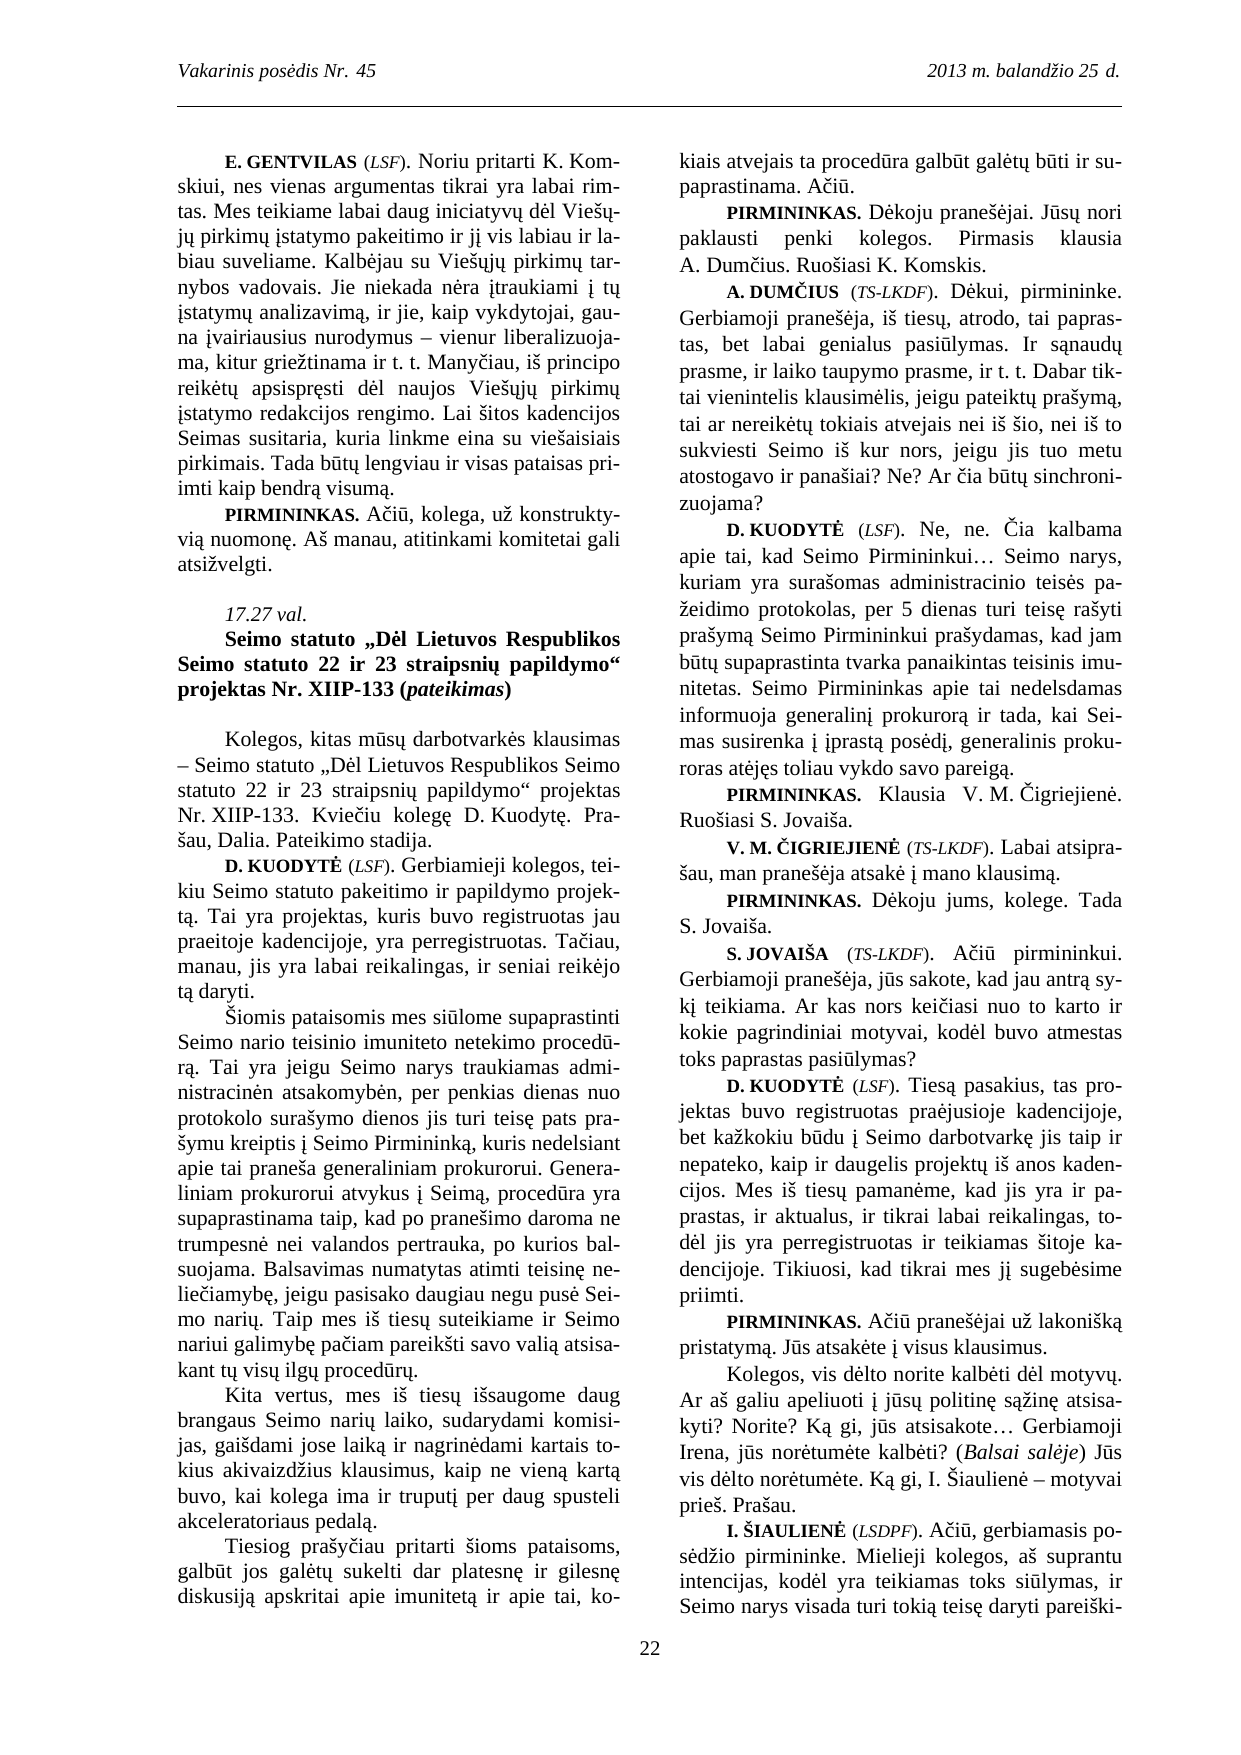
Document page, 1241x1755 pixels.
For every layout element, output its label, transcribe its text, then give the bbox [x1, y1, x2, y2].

text S. JOVAIŠA (TS-LKDF). Ačiū pir­mi­nin­kui. Ger­bia­mo­ji pra­ne­šė­ja, jūs sa­ko­te, kad jau an­trą sy­kį tei­kia­ma. Ar kas nors kei­čia­si nuo to kar­to ir ko­kie pa­grin­di­niai mo­ty­vai, ko­dėl bu­vo at­mes­tas toks pa­pras­tas pa­siū­ly­mas? [679, 939, 1122, 1071]
text Tie­siog pra­šy­čiau pri­tar­ti šioms pa­tai­soms, gal­būt jos ga­lė­tų su­kel­ti dar pla­tes­nę ir gi­les­nę dis­ku­si­ją ap­skri­tai apie imu­ni­te­tą ir apie tai, ko­ [177, 1533, 620, 1609]
text Sei­mo sta­tu­to „Dėl Lie­tu­vos Res­pub­li­kos Sei­mo sta­tu­to 22 ir 23 straips­nių pa­pil­dy­mo“ pro­jek­tas Nr. XIIP-133 (pa­tei­ki­mas) [177, 626, 620, 701]
text D. KUODYTĖ (LSF). Ne, ne. Čia kal­ba­ma apie tai, kad Sei­mo Pir­mi­nin­kui… Sei­mo na­rys, ku­riam yra su­ra­šo­mas ad­mi­nist­ra­ci­nio tei­sės pa­žei­di­mo pro­to­ko­las, per 5 die­nas tu­ri tei­sę ra­šy­ti pra­šy­mą Sei­mo Pir­mi­nin­kui pra­šy­da­mas, kad jam bū­tų su­pap­ras­tin­ta tvar­ka pa­nai­kin­tas tei­si­nis imu­ni­te­tas. Sei­mo Pir­mi­nin­kas apie tai ne­dels­da­mas in­for­muo­ja ge­ne­ra­li­nį pro­ku­ro­rą ir ta­da, kai Sei­mas su­si­ren­ka į įpras­tą po­sė­dį, ge­ne­ra­li­nis pro­ku­ro­ras at­ėjęs to­liau vyk­do sa­vo pa­rei­gą. [679, 516, 1122, 780]
text PIRMININKAS. Dė­ko­ju jums, ko­le­ge. Ta­da S. Jo­vai­ša. [679, 886, 1122, 939]
text E. GENTVILAS (LSF). No­riu pri­tar­ti K. Kom­s­kiui, nes vie­nas ar­gu­men­tas tik­rai yra la­bai rim­tas. Mes tei­kia­me la­bai daug ini­cia­ty­vų dėl Vie­šų­jų pir­ki­mų įsta­ty­mo pa­kei­ti­mo ir jį vis la­biau ir la­biau su­ve­lia­me. Kal­bė­jau su Vie­šų­jų pir­ki­mų tar­ny­bos va­do­vais. Jie nie­ka­da nė­ra įtrau­kia­mi į tų įsta­ty­mų ana­li­za­vi­mą, ir jie, kaip vyk­dy­to­jai, gau­na įvai­riau­sius nu­ro­dy­mus – vie­nur li­be­ra­li­zuo­ja­ma, ki­tur griež­ti­na­ma ir t. t. Ma­ny­čiau, iš prin­ci­po rei­kė­tų ap­si­spręs­ti dėl nau­jos Vie­šų­jų pir­ki­mų įsta­ty­mo re­dak­ci­jos ren­gi­mo. Lai ši­tos ka­den­ci­jos Sei­mas su­si­ta­ria, ku­ria lin­kme ei­na su vie­šai­siais pir­ki­mais. Ta­da bū­tų leng­viau ir vi­sas pa­tai­sas pri­im­ti kaip ben­drą vi­su­mą. [177, 148, 620, 501]
text PIRMININKAS. Ačiū, ko­le­ga, už kon­struk­ty­vią nuo­mo­nę. Aš ma­nau, ati­tin­ka­mi ko­mi­te­tai ga­li at­si­žvelg­ti. [177, 501, 620, 576]
text PIRMININKAS. Dė­ko­ju pra­ne­šė­jai. Jū­sų no­ri pa­klaus­ti pen­ki ko­le­gos. Pir­ma­sis klau­sia A. Dum­čius. Ruo­šia­si K. Koms­kis. [679, 198, 1122, 277]
text V. M. ČIGRIEJIENĖ (TS-LKDF). La­bai at­si­pra­šau, man pra­ne­šė­ja at­sa­kė į ma­no klau­si­mą. [679, 833, 1122, 886]
text D. KUODYTĖ (LSF). Tie­są pa­sa­kius, tas pro­jek­tas bu­vo re­gist­ruo­tas pra­ėju­sio­je ka­den­ci­jo­je, bet kaž­ko­kiu bū­du į Sei­mo dar­bo­tvarkę jis taip ir ne­pa­te­ko, kaip ir dau­ge­lis pro­jek­tų iš anos ka­den­ci­jos. Mes iš tie­sų pa­ma­nė­me, kad jis yra ir pa­pras­tas, ir ak­tu­a­lus, ir tik­rai la­bai rei­ka­lin­gas, to­dėl jis yra per­re­gist­ruo­tas ir tei­kia­mas ši­to­je ka­den­ci­jo­je. Ti­kiuo­si, kad tik­rai mes jį su­ge­bė­si­me pri­im­ti. [679, 1071, 1122, 1307]
text Šio­mis pa­tai­so­mis mes siū­lo­me su­pap­ras­tin­ti Sei­mo na­rio tei­si­nio imu­ni­te­to ne­te­ki­mo pro­ce­dū­rą. Tai yra jei­gu Sei­mo na­rys trau­kia­mas ad­mi­nist­ra­ci­nėn at­sa­ko­my­bėn, per pen­kias die­nas nuo pro­to­ko­lo su­ra­šy­mo die­nos jis tu­ri tei­sę pats pra­šy­mu kreip­tis į Sei­mo Pir­mi­nin­ką, ku­ris ne­del­siant apie tai pra­ne­ša ge­ne­ra­li­niam pro­ku­ro­rui. Ge­ne­ra­li­niam pro­ku­ro­rui at­vy­kus į Sei­mą, pro­ce­dū­ra yra su­pap­ras­ti­na­ma taip, kad po pra­ne­ši­mo da­ro­ma ne trum­pes­nė nei va­lan­dos per­trau­ka, po ku­rios bal­suo­ja­ma. Bal­sa­vi­mas nu­ma­ty­tas at­im­ti tei­si­nę ne­lie­čia­my­bę, jei­gu pa­si­sa­ko dau­giau ne­gu pu­sė Sei­mo na­rių. Taip mes iš tie­sų su­tei­kia­me ir Sei­mo na­riui ga­li­my­bę pa­čiam pa­reikš­ti sa­vo va­lią at­si­sa­kant tų vi­sų il­gų pro­ce­dū­rų. [177, 1004, 620, 1382]
text PIRMININKAS. Klau­sia V. M. Čig­rie­jie­nė. Ruo­šia­si S. Jo­vai­ša. [679, 780, 1122, 833]
text Ko­le­gos, ki­tas mū­sų dar­bo­tvarkės klau­si­mas – Sei­mo sta­tu­to „Dėl Lie­tu­vos Res­pub­li­kos Sei­mo sta­tu­to 22 ir 23 straips­nių pa­pil­dy­mo“ pro­jek­tas Nr. XIIP-133. Kvie­čiu ko­le­gę D. Kuo­dy­tę. Pra­šau, Da­lia. Pa­tei­ki­mo sta­di­ja. [177, 726, 620, 852]
text D. KUODYTĖ (LSF). Ger­bia­mie­ji ko­le­gos, tei­kiu Sei­mo sta­tu­to pa­kei­ti­mo ir pa­pil­dy­mo pro­jek­tą. Tai yra pro­jek­tas, ku­ris bu­vo re­gist­ruo­tas jau pra­ei­to­je ka­den­ci­jo­je, yra per­re­gist­ruo­tas. Ta­čiau, ma­nau, jis yra la­bai rei­ka­lin­gas, ir se­niai rei­kė­jo tą da­ry­ti. [177, 852, 620, 1004]
text 17.27 val. [224, 601, 620, 626]
text PIRMININKAS. Ačiū pra­ne­šė­jai už la­ko­niš­ką pri­sta­ty­mą. Jūs at­sa­kė­te į vi­sus klau­si­mus. [679, 1307, 1122, 1360]
text A. DUMČIUS (TS-LKDF). Dė­kui, pir­mi­nin­ke. Ger­bia­mo­ji pra­ne­šė­ja, iš tie­sų, at­ro­do, tai pa­pras­tas, bet la­bai ge­nia­lus pa­siū­ly­mas. Ir są­nau­dų pras­me, ir lai­ko tau­py­mo pras­me, ir t. t. Da­bar tik­tai vie­nin­te­lis klau­si­mė­lis, jei­gu pa­teik­tų pra­šy­mą, tai ar ne­rei­kė­tų to­kiais at­ve­jais nei iš šio, nei iš to su­kvies­ti Sei­mo iš kur nors, jei­gu jis tuo me­tu atos­to­ga­vo ir pa­na­šiai? Ne? Ar čia bū­tų sin­chro­ni­zuo­ja­ma? [679, 277, 1122, 516]
text Ki­ta ver­tus, mes iš tie­sų iš­sau­go­me daug bran­gaus Sei­mo na­rių lai­ko, su­da­ry­da­mi ko­mi­si­jas, gaiš­da­mi jo­se lai­ką ir nag­ri­nė­da­mi kar­tais to­kius aki­vaiz­džius klau­si­mus, kaip ne vie­ną kar­tą bu­vo, kai ko­le­ga ima ir tru­pu­tį per daug spus­te­li ak­ce­le­ra­to­riaus pe­da­lą. [177, 1382, 620, 1533]
text I. ŠIAULIENĖ (LSDPF). Ačiū, ger­bia­ma­sis po­sė­džio pir­mi­nin­ke. Mie­lie­ji ko­le­gos, aš su­pran­tu in­ten­ci­jas, ko­dėl yra tei­kia­mas toks siū­ly­mas, ir Sei­mo na­rys vi­sa­da tu­ri to­kią tei­sę da­ry­ti pa­reiš­ki­ [679, 1517, 1122, 1618]
text kiais at­ve­jais ta pro­ce­dū­ra gal­būt ga­lė­tų bū­ti ir su­pap­ras­ti­na­ma. Ačiū. [679, 148, 1122, 198]
text Ko­le­gos, vis dėl­to no­ri­te kal­bė­ti dėl mo­ty­vų. Ar aš ga­liu ape­liuo­ti į jū­sų po­li­ti­nę są­ži­nę at­si­sa­ky­ti? No­ri­te? Ką gi, jūs at­si­sa­ko­te… Ger­bia­mo­ji Ire­na, jūs no­rė­tu­mė­te kal­bė­ti? (Bal­sai sa­lė­je) Jūs vis dėl­to no­rė­tu­mė­te. Ką gi, I. Šiau­lie­nė – mo­ty­vai prieš. Pra­šau. [679, 1360, 1122, 1517]
